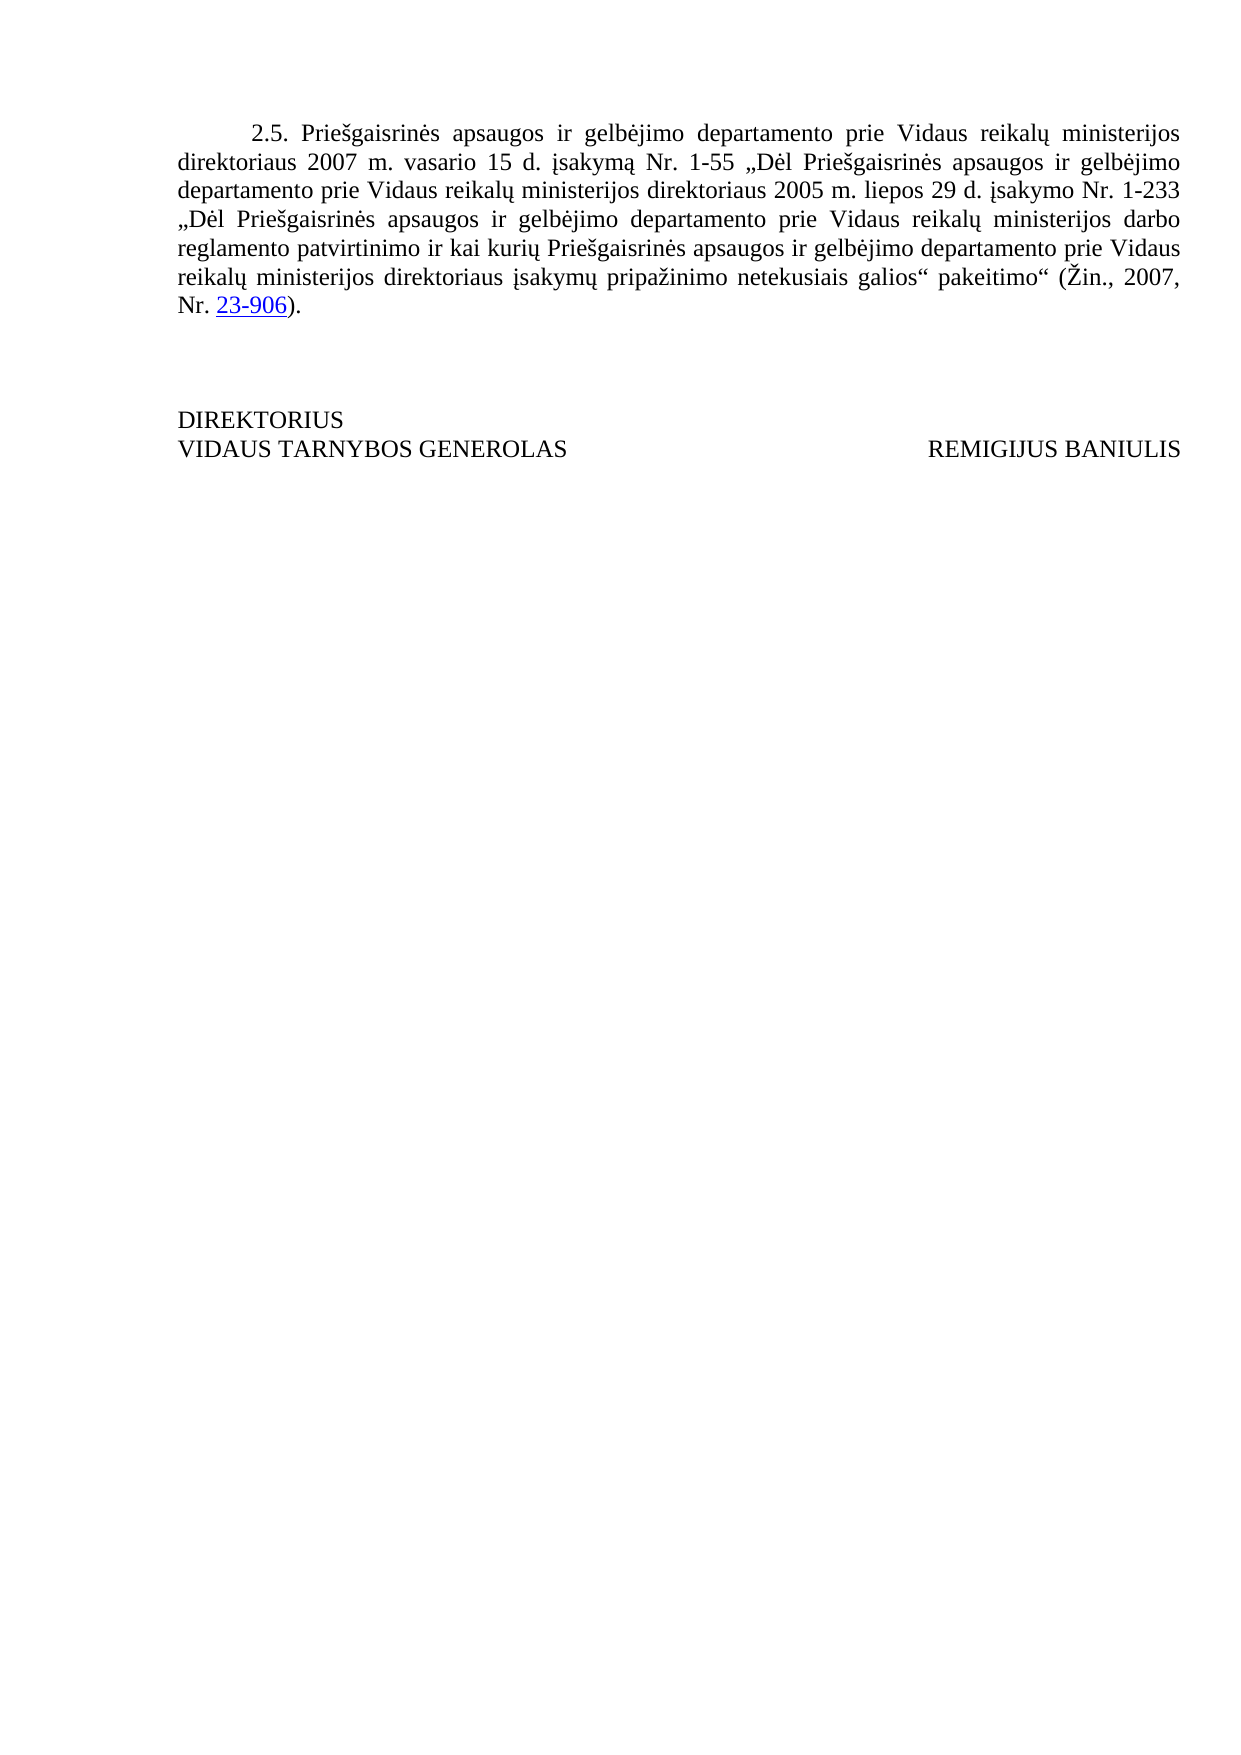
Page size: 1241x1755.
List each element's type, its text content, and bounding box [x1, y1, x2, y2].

text DIREKTORIUS [177, 406, 1181, 434]
text 2.5. Priešgaisrinės apsaugos ir gelbėjimo departamento prie Vidaus reikalų ministerijos direktoriaus 2007 m. vasario 15 d. įsakymą Nr. 1-55 „Dėl Priešgaisrinės apsaugos ir gelbėjimo departamento prie Vidaus reikalų ministerijos direktoriaus 2005 m. liepos 29 d. įsakymo Nr. 1-233 „Dėl Priešgaisrinės apsaugos ir gelbėjimo departamento prie Vidaus reikalų ministerijos darbo reglamento patvirtinimo ir kai kurių Priešgaisrinės apsaugos ir gelbėjimo departamento prie Vidaus reikalų ministerijos direktoriaus įsakymų pripažinimo netekusiais galios“ pakeitimo“ (Žin., 2007, Nr. 23-906). [177, 118, 1181, 319]
text VIDAUS TARNYBOS GENEROLAS REMIGIJUS BANIULIS [177, 434, 1181, 463]
